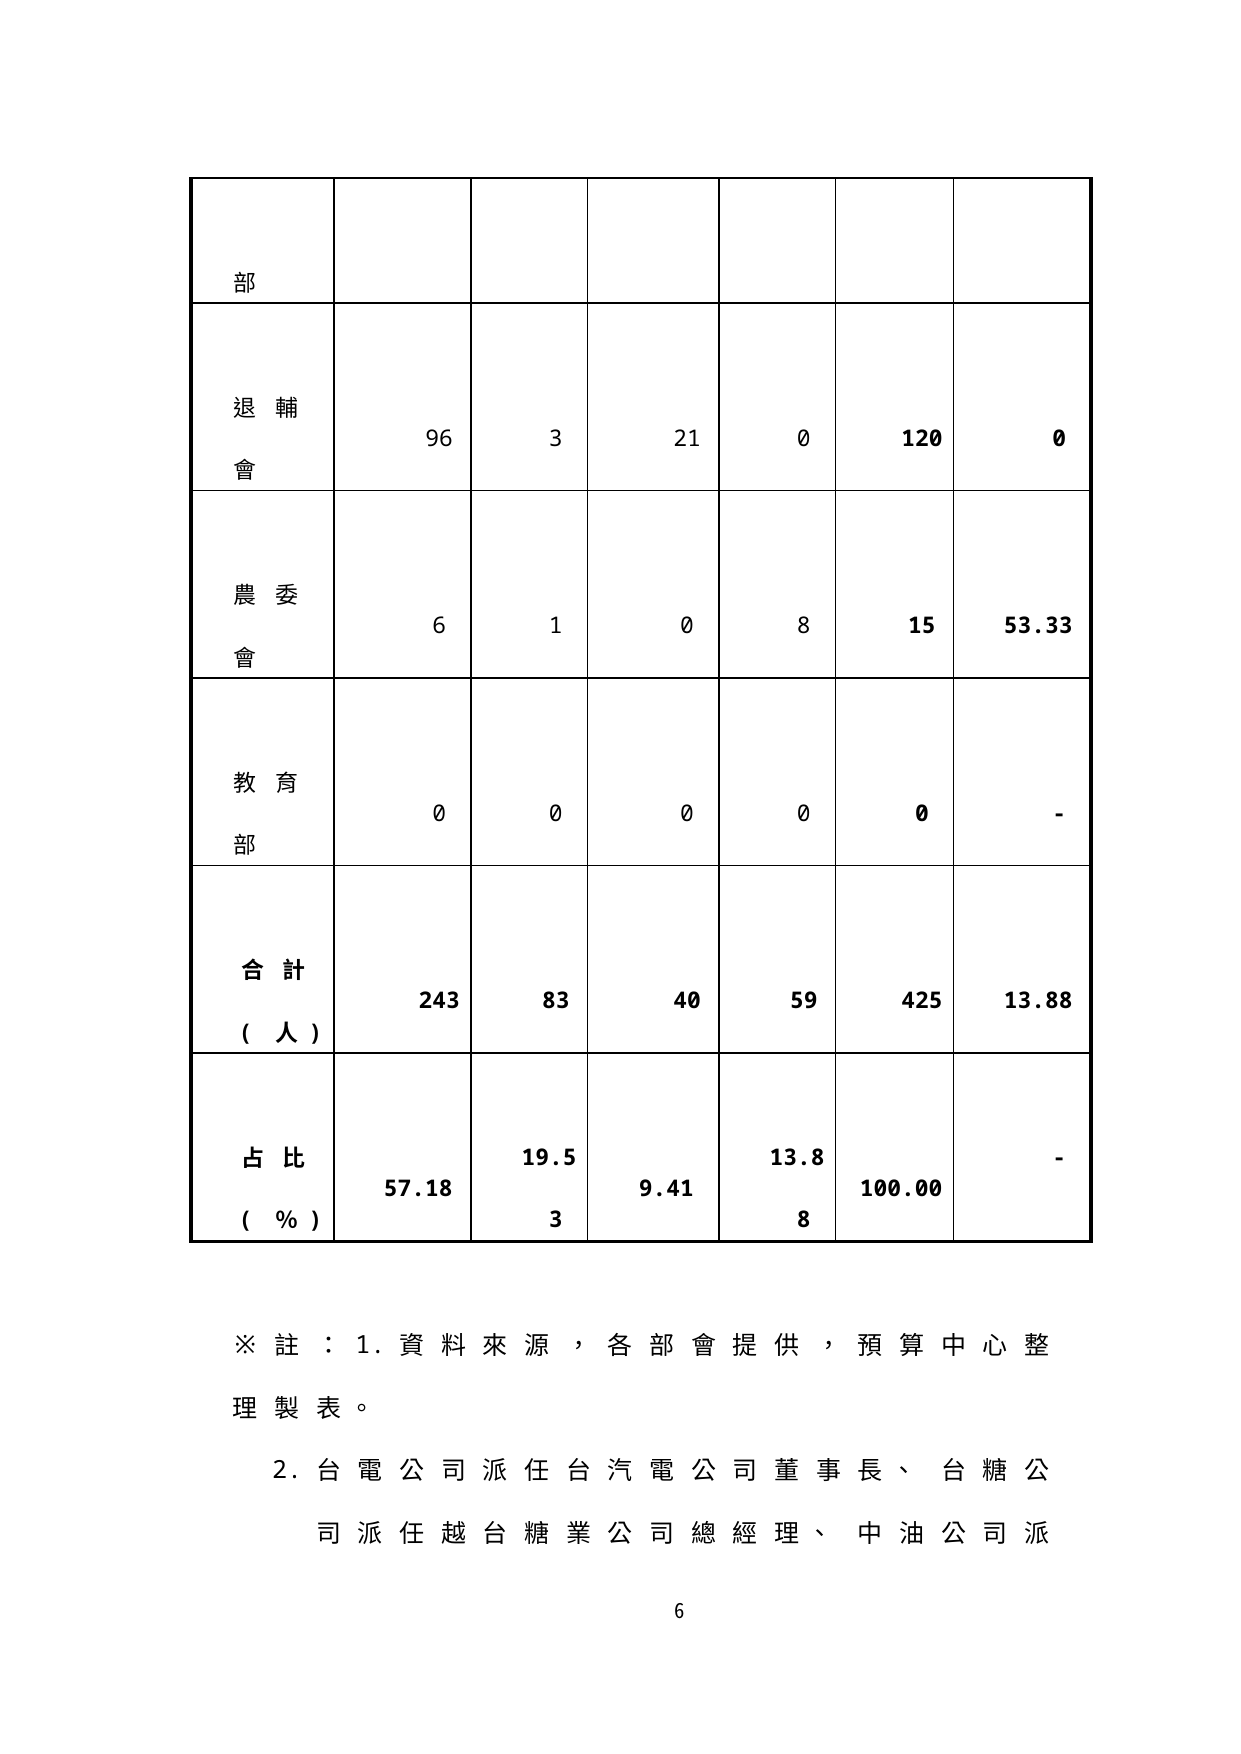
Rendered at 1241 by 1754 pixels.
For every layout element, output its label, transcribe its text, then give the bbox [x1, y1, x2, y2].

text ※註：1.資料來源，各部會提供，預算中心整理製表。 [184, 1302, 1058, 1427]
table_cell 59 [720, 866, 835, 1052]
table_cell [335, 179, 470, 302]
table_cell [954, 179, 1089, 302]
table_cell 57.18 [335, 1054, 470, 1240]
text 2.台電公司派任台汽電公司董事長、台糖公司派任越台糖業公司總經理、中油公司派 [257, 1427, 1058, 1552]
table_cell 6 [335, 491, 470, 677]
table_cell - [954, 679, 1089, 865]
table_cell 120 [836, 304, 953, 490]
table_cell 0 [720, 679, 835, 865]
table_cell 9.41 [588, 1054, 718, 1240]
table_cell [472, 179, 587, 302]
table_cell 13.88 [720, 1054, 835, 1240]
table_cell 0 [335, 679, 470, 865]
table_cell [588, 179, 718, 302]
table_cell 農委會 [193, 491, 333, 677]
table_cell - [954, 1054, 1089, 1240]
table_cell 21 [588, 304, 718, 490]
table_cell 合計(人) [193, 866, 333, 1052]
table_cell 83 [472, 866, 587, 1052]
table_cell 部 [193, 179, 333, 302]
table_cell 40 [588, 866, 718, 1052]
table_cell 3 [472, 304, 587, 490]
table_cell 15 [836, 491, 953, 677]
table_cell [836, 179, 953, 302]
table_cell 占比(％) [193, 1054, 333, 1240]
table_cell 0 [588, 491, 718, 677]
table_cell 53.33 [954, 491, 1089, 677]
table_cell 100.00 [836, 1054, 953, 1240]
table_cell 教育部 [193, 679, 333, 865]
table_cell [720, 179, 835, 302]
table_cell 96 [335, 304, 470, 490]
table_cell 425 [836, 866, 953, 1052]
table_cell 1 [472, 491, 587, 677]
table_cell 0 [836, 679, 953, 865]
table_cell 退輔會 [193, 304, 333, 490]
table_cell 8 [720, 491, 835, 677]
table_cell 19.53 [472, 1054, 587, 1240]
table_cell 13.88 [954, 866, 1089, 1052]
table_cell 0 [720, 304, 835, 490]
table_cell 243 [335, 866, 470, 1052]
table_cell 0 [954, 304, 1089, 490]
table_cell 0 [588, 679, 718, 865]
table_cell 0 [472, 679, 587, 865]
